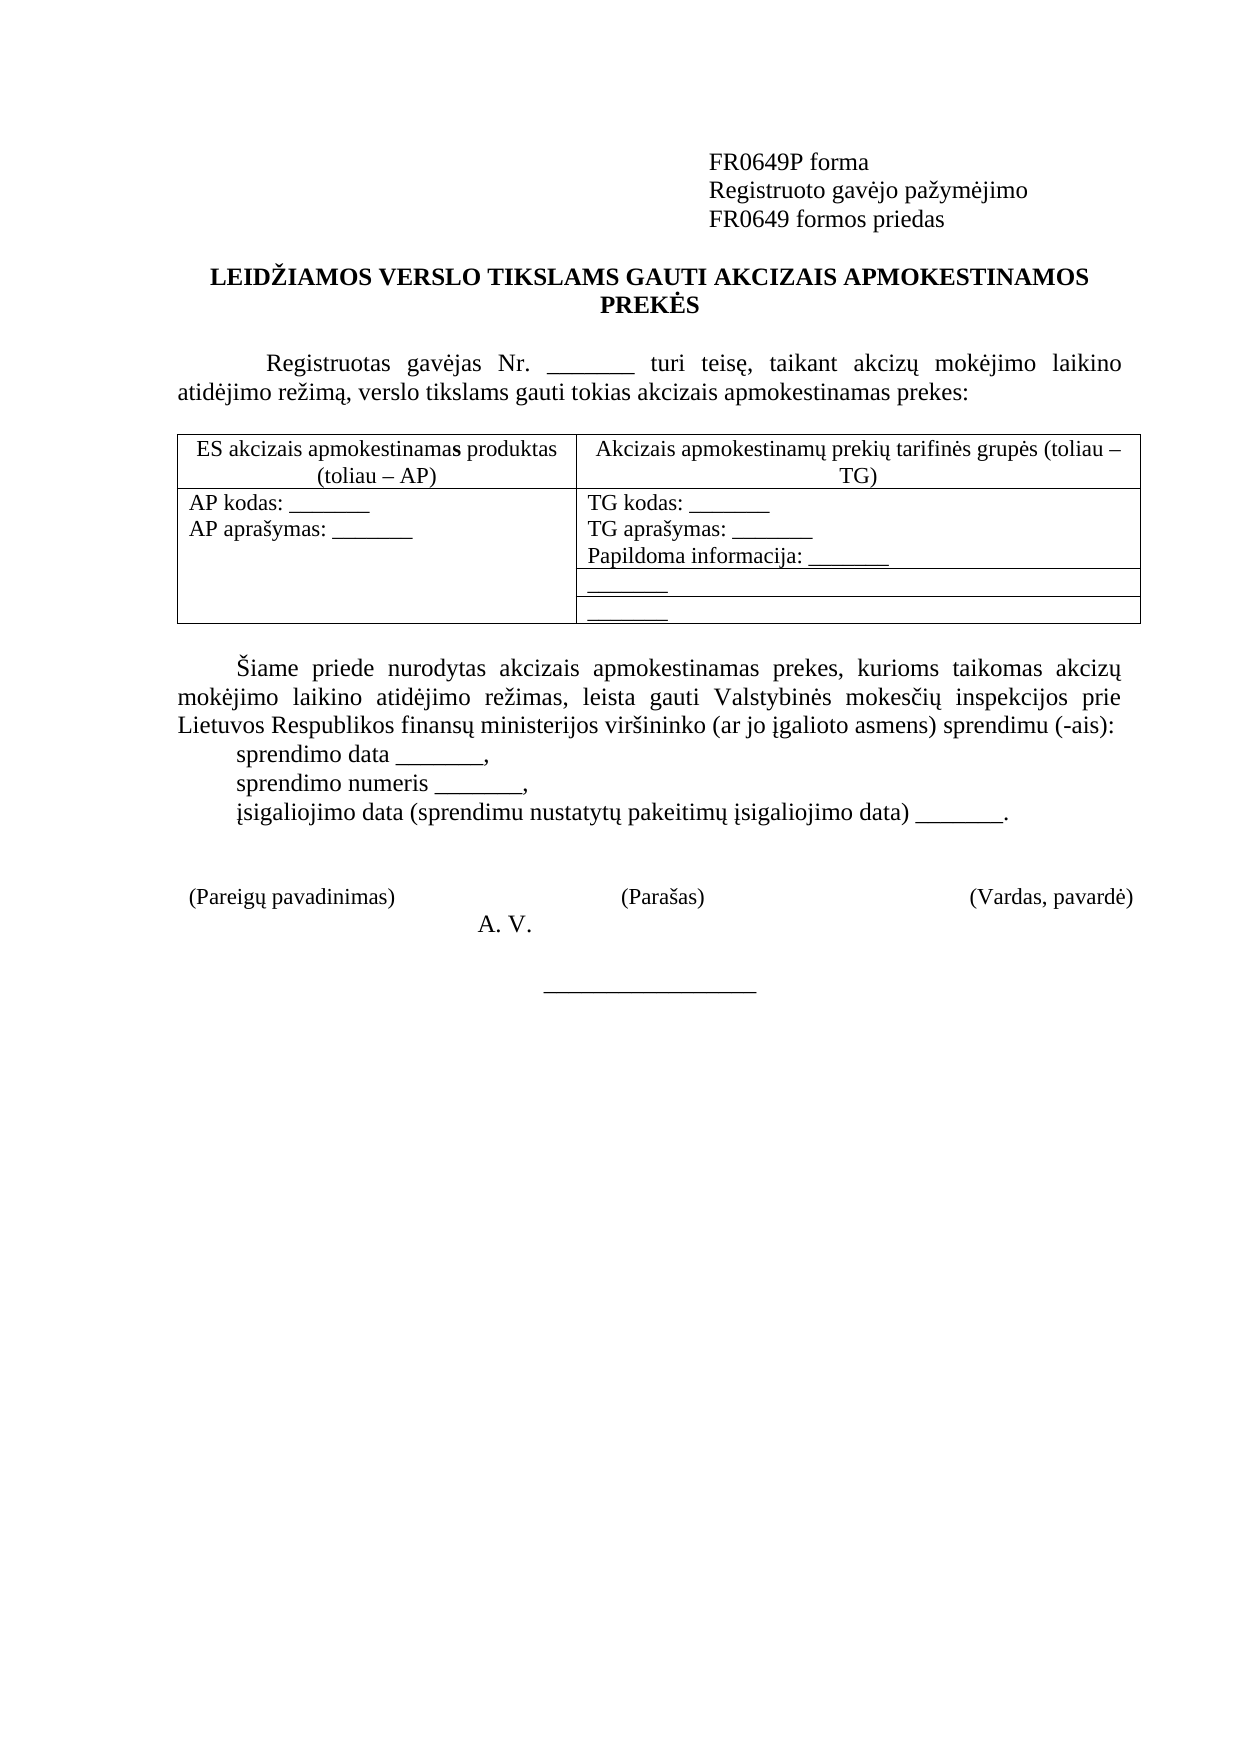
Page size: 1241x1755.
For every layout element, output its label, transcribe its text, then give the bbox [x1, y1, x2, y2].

text Registruotas gavėjas Nr. _______ turi teisę, taikant akcizų mokėjimo laikino atidėjimo režimą, verslo tikslams gauti tokias akcizais apmokestinamas prekes: [177, 348, 1122, 406]
text _________________ [177, 967, 1122, 995]
text sprendimo data _______, [177, 739, 1122, 768]
text LEIDŽIAMOS VERSLO TIKSLAMS GAUTI AKCIZAIS APMOKESTINAMOS PREKĖS [177, 262, 1122, 319]
table_header Akcizais apmokestinamų prekių tarifinės grupės (toliau – TG) [577, 435, 1140, 488]
table_header (Vardas, pavardė) [824, 883, 1145, 909]
table_cell TG kodas: _______ TG aprašymas: _______ Papildoma informacija: _______ [577, 489, 1140, 568]
table_cell _______ [577, 569, 1140, 596]
table_header ES akcizais apmokestinamas produktas (toliau – AP) [178, 435, 576, 488]
text Šiame priede nurodytas akcizais apmokestinamas prekes, kurioms taikomas akcizų mokėjimo laikino atidėjimo režimas, leista gauti Valstybinės mokesčių inspekcijos prie Lietuvos Respublikos finansų ministerijos viršininko (ar jo įgalioto asmens) sprendimu (-ais): [177, 653, 1122, 739]
table_header (Parašas) [502, 883, 823, 909]
table_header (Pareigų pavadinimas) [177, 883, 502, 909]
text sprendimo numeris _______, [177, 768, 1122, 797]
text FR0649 formos priedas [177, 204, 1122, 233]
text A. V. [402, 909, 1122, 938]
table_cell AP kodas: _______ AP aprašymas: _______ [178, 489, 576, 623]
text įsigaliojimo data (sprendimu nustatytų pakeitimų įsigaliojimo data) _______. [177, 797, 1122, 825]
text Registruoto gavėjo pažymėjimo [177, 176, 1122, 204]
text FR0649P forma [177, 147, 1122, 176]
table_cell _______ [577, 597, 1140, 623]
